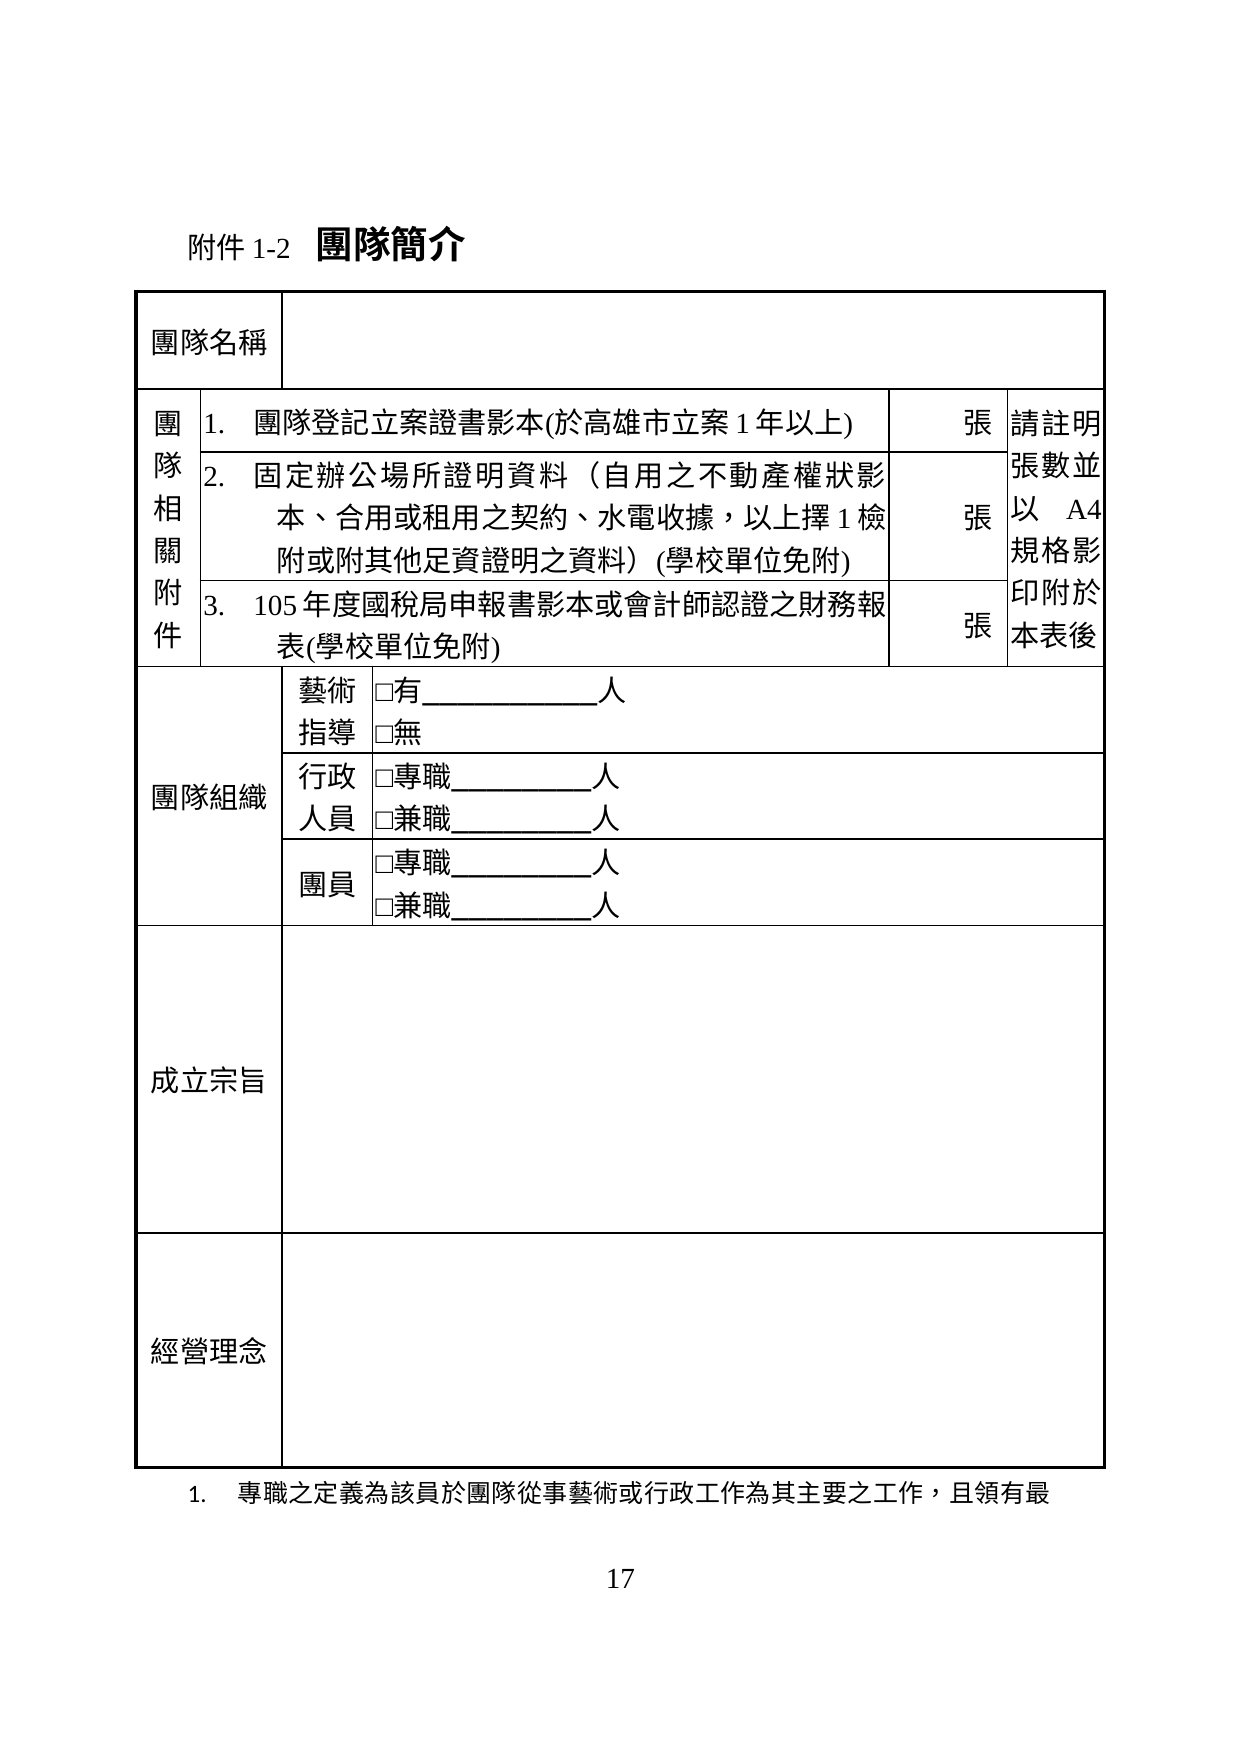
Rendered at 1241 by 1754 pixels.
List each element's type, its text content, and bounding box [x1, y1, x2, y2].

table_cell [283, 1234, 1103, 1466]
text 附件1-2 團隊簡介 [187, 225, 1053, 267]
table_cell 張 [890, 390, 1007, 451]
table_cell [283, 926, 1103, 1232]
table_cell 張 [890, 453, 1007, 579]
table_cell 經營理念 [138, 1234, 281, 1466]
table_cell 團隊相關附件 [138, 390, 200, 666]
table_cell □專職________人 □兼職________人 [373, 754, 1103, 838]
table_header [283, 293, 1103, 388]
table_cell 成立宗旨 [138, 926, 281, 1232]
table_cell 請註明張數並以A4規格影印附於本表後 [1008, 390, 1103, 666]
table_cell □專職________人 □兼職________人 [373, 840, 1103, 925]
table_cell 藝術指導 [283, 667, 372, 752]
table_header 團隊名稱 [138, 293, 281, 388]
table_cell 團員 [283, 840, 372, 925]
table_cell 105年度國稅局申報書影本或會計師認證之財務報表(學校單位免附) [201, 581, 888, 666]
table_cell 行政人員 [283, 754, 372, 838]
table_cell 固定辦公場所證明資料（自用之不動產權狀影本、合用或租用之契約、水電收據，以上擇1檢附或附其他足資證明之資料）(學校單位免附) [201, 453, 888, 579]
table_cell 團隊組織 [138, 667, 281, 925]
list 專職之定義為該員於團隊從事藝術或行政工作為其主要之工作，且領有最 [187, 1469, 1053, 1510]
table_cell 張 [890, 581, 1007, 666]
table_cell 團隊登記立案證書影本(於高雄市立案1年以上) [201, 390, 888, 451]
table_cell □有__________人 □無 [373, 667, 1103, 752]
